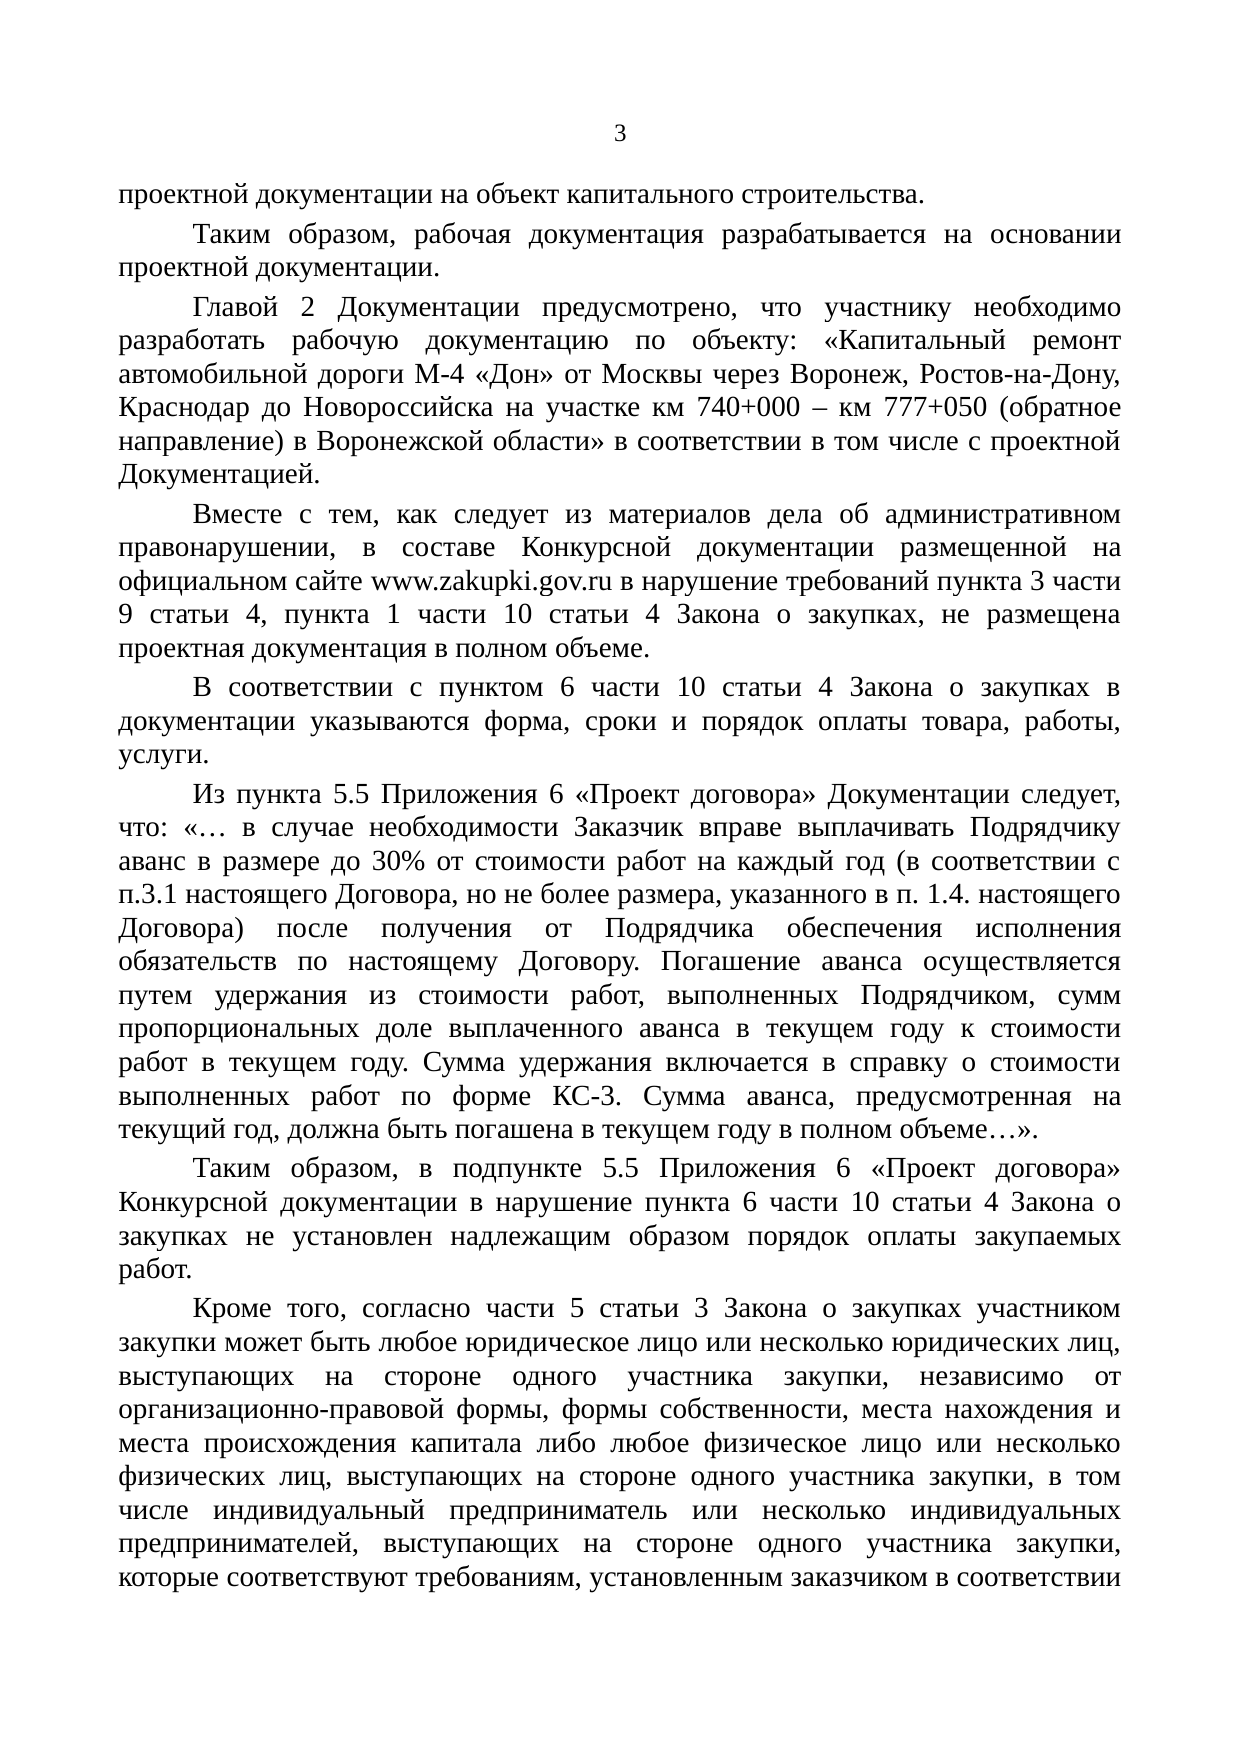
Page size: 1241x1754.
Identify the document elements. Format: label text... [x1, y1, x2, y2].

text Таким образом, в подпункте 5.5 Приложения 6 «Проект договора» Конкурсной документации в нарушение пункта 6 части 10 статьи 4 Закона о закупках не установлен надлежащим образом порядок оплаты закупаемых работ. [118, 1151, 1122, 1285]
text Таким образом, рабочая документация разрабатывается на основании проектной документации. [118, 216, 1122, 283]
text Главой 2 Документации предусмотрено, что участнику необходимо разработать рабочую документацию по объекту: «Капитальный ремонт автомобильной дороги М-4 «Дон» от Москвы через Воронеж, Ростов-на-Дону, Краснодар до Новороссийска на участке км 740+000 – км 777+050 (обратное направление) в Воронежской области» в соответствии в том числе с проектной Документацией. [118, 289, 1122, 490]
text Вместе с тем, как следует из материалов дела об административном правонарушении, в составе Конкурсной документации размещенной на официальном сайте www.zakupki.gov.ru в нарушение требований пункта 3 части 9 статьи 4, пункта 1 части 10 статьи 4 Закона о закупках, не размещена проектная документация в полном объеме. [118, 496, 1122, 663]
text Кроме того, согласно части 5 статьи 3 Закона о закупках участником закупки может быть любое юридическое лицо или несколько юридических лиц, выступающих на стороне одного участника закупки, независимо от организационно-правовой формы, формы собственности, места нахождения и места происхождения капитала либо любое физическое лицо или несколько физических лиц, выступающих на стороне одного участника закупки, в том числе индивидуальный предприниматель или несколько индивидуальных предпринимателей, выступающих на стороне одного участника закупки, которые соответствуют требованиям, установленным заказчиком в соответствии [118, 1291, 1122, 1592]
text В соответствии с пунктом 6 части 10 статьи 4 Закона о закупках в документации указываются форма, сроки и порядок оплаты товара, работы, услуги. [118, 669, 1122, 770]
text Из пункта 5.5 Приложения 6 «Проект договора» Документации следует, что: «… в случае необходимости Заказчик вправе выплачивать Подрядчику аванс в размере до 30% от стоимости работ на каждый год (в соответствии с п.3.1 настоящего Договора, но не более размера, указанного в п. 1.4. настоящего Договора) после получения от Подрядчика обеспечения исполнения обязательств по настоящему Договору. Погашение аванса осуществляется путем удержания из стоимости работ, выполненных Подрядчиком, сумм пропорциональных доле выплаченного аванса в текущем году к стоимости работ в текущем году. Сумма удержания включается в справку о стоимости выполненных работ по форме КС-3. Сумма аванса, предусмотренная на текущий год, должна быть погашена в текущем году в полном объеме…». [118, 776, 1122, 1145]
text проектной документации на объект капитального строительства. [118, 176, 1122, 210]
